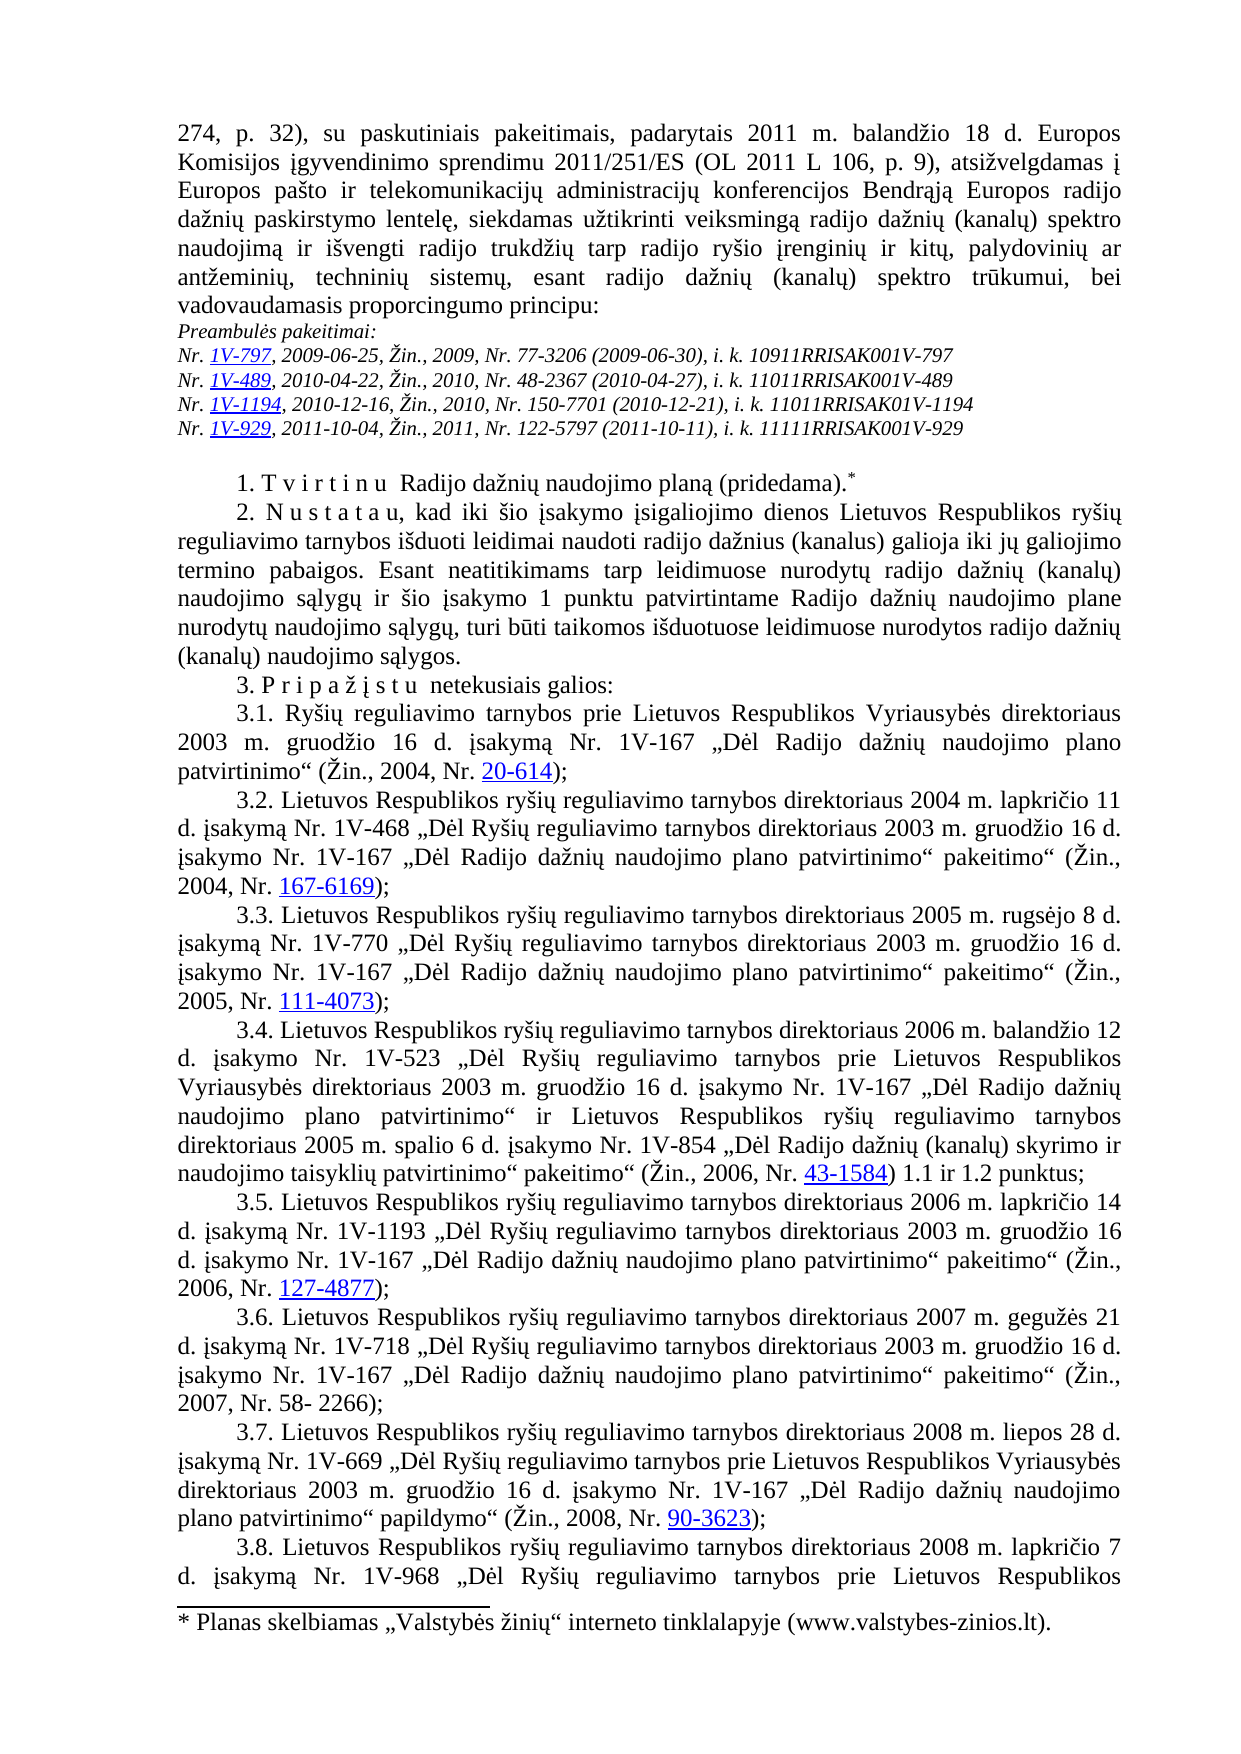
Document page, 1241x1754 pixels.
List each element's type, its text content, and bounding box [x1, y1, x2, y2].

text Nr. 1V-1194, 2010-12-16, Žin., 2010, Nr. 150-7701 (2010-12-21), i. k. 11011RRISAK01V-1194 [177, 392, 1122, 416]
text 1. Tvirtinu Radijo dažnių naudojimo planą (pridedama). [177, 468, 1122, 497]
text 3.6. Lietuvos Respublikos ryšių reguliavimo tarnybos direktoriaus 2007 m. gegužės 21 d. įsakymą Nr. 1V-718 „Dėl Ryšių reguliavimo tarnybos direktoriaus 2003 m. gruodžio 16 d. įsakymo Nr. 1V-167 „Dėl Radijo dažnių naudojimo plano patvirtinimo“ pakeitimo“ (Žin., 2007, Nr. 58- 2266); [177, 1302, 1122, 1417]
text 3.4. Lietuvos Respublikos ryšių reguliavimo tarnybos direktoriaus 2006 m. balandžio 12 d. įsakymo Nr. 1V-523 „Dėl Ryšių reguliavimo tarnybos prie Lietuvos Respublikos Vyriausybės direktoriaus 2003 m. gruodžio 16 d. įsakymo Nr. 1V-167 „Dėl Radijo dažnių naudojimo plano patvirtinimo“ ir Lietuvos Respublikos ryšių reguliavimo tarnybos direktoriaus 2005 m. spalio 6 d. įsakymo Nr. 1V-854 „Dėl Radijo dažnių (kanalų) skyrimo ir naudojimo taisyklių patvirtinimo“ pakeitimo“ (Žin., 2006, Nr. 43-1584) 1.1 ir 1.2 punktus; [177, 1015, 1122, 1187]
text Preambulės pakeitimai: [177, 319, 1122, 343]
text Nr. 1V-797, 2009-06-25, Žin., 2009, Nr. 77-3206 (2009-06-30), i. k. 10911RRISAK001V-797 [177, 343, 1122, 367]
text 3. Pripažįstu netekusiais galios: [177, 670, 1122, 698]
text 3.8. Lietuvos Respublikos ryšių reguliavimo tarnybos direktoriaus 2008 m. lapkričio 7 d. įsakymą Nr. 1V-968 „Dėl Ryšių reguliavimo tarnybos prie Lietuvos Respublikos [177, 1532, 1122, 1590]
text 2. Nustatau, kad iki šio įsakymo įsigaliojimo dienos Lietuvos Respublikos ryšių reguliavimo tarnybos išduoti leidimai naudoti radijo dažnius (kanalus) galioja iki jų galiojimo termino pabaigos. Esant neatitikimams tarp leidimuose nurodytų radijo dažnių (kanalų) naudojimo sąlygų ir šio įsakymo 1 punktu patvirtintame Radijo dažnių naudojimo plane nurodytų naudojimo sąlygų, turi būti taikomos išduotuose leidimuose nurodytos radijo dažnių (kanalų) naudojimo sąlygos. [177, 497, 1122, 670]
text 3.2. Lietuvos Respublikos ryšių reguliavimo tarnybos direktoriaus 2004 m. lapkričio 11 d. įsakymą Nr. 1V-468 „Dėl Ryšių reguliavimo tarnybos direktoriaus 2003 m. gruodžio 16 d. įsakymo Nr. 1V-167 „Dėl Radijo dažnių naudojimo plano patvirtinimo“ pakeitimo“ (Žin., 2004, Nr. 167-6169); [177, 785, 1122, 900]
text Nr. 1V-929, 2011-10-04, Žin., 2011, Nr. 122-5797 (2011-10-11), i. k. 11111RRISAK001V-929 [177, 416, 1122, 440]
text 274, p. 32), su paskutiniais pakeitimais, padarytais 2011 m. balandžio 18 d. Europos Komisijos įgyvendinimo sprendimu 2011/251/ES (OL 2011 L 106, p. 9), atsižvelgdamas į Europos pašto ir telekomunikacijų administracijų konferencijos Bendrąją Europos radijo dažnių paskirstymo lentelę, siekdamas užtikrinti veiksmingą radijo dažnių (kanalų) spektro naudojimą ir išvengti radijo trukdžių tarp radijo ryšio įrenginių ir kitų, palydovinių ar antžeminių, techninių sistemų, esant radijo dažnių (kanalų) spektro trūkumui, bei vadovaudamasis proporcingumo principu: [177, 118, 1122, 319]
text 3.3. Lietuvos Respublikos ryšių reguliavimo tarnybos direktoriaus 2005 m. rugsėjo 8 d. įsakymą Nr. 1V-770 „Dėl Ryšių reguliavimo tarnybos direktoriaus 2003 m. gruodžio 16 d. įsakymo Nr. 1V-167 „Dėl Radijo dažnių naudojimo plano patvirtinimo“ pakeitimo“ (Žin., 2005, Nr. 111-4073); [177, 900, 1122, 1015]
text Nr. 1V-489, 2010-04-22, Žin., 2010, Nr. 48-2367 (2010-04-27), i. k. 11011RRISAK001V-489 [177, 367, 1122, 392]
text 3.1. Ryšių reguliavimo tarnybos prie Lietuvos Respublikos Vyriausybės direktoriaus 2003 m. gruodžio 16 d. įsakymą Nr. 1V-167 „Dėl Radijo dažnių naudojimo plano patvirtinimo“ (Žin., 2004, Nr. 20-614); [177, 698, 1122, 785]
text 3.5. Lietuvos Respublikos ryšių reguliavimo tarnybos direktoriaus 2006 m. lapkričio 14 d. įsakymą Nr. 1V-1193 „Dėl Ryšių reguliavimo tarnybos direktoriaus 2003 m. gruodžio 16 d. įsakymo Nr. 1V-167 „Dėl Radijo dažnių naudojimo plano patvirtinimo“ pakeitimo“ (Žin., 2006, Nr. 127-4877); [177, 1187, 1122, 1302]
text 3.7. Lietuvos Respublikos ryšių reguliavimo tarnybos direktoriaus 2008 m. liepos 28 d. įsakymą Nr. 1V-669 „Dėl Ryšių reguliavimo tarnybos prie Lietuvos Respublikos Vyriausybės direktoriaus 2003 m. gruodžio 16 d. įsakymo Nr. 1V-167 „Dėl Radijo dažnių naudojimo plano patvirtinimo“ papildymo“ (Žin., 2008, Nr. 90-3623); [177, 1417, 1122, 1532]
text Planas skelbiamas „Valstybės žinių“ interneto tinklalapyje (www.valstybes-zinios.lt). [177, 1607, 1122, 1636]
